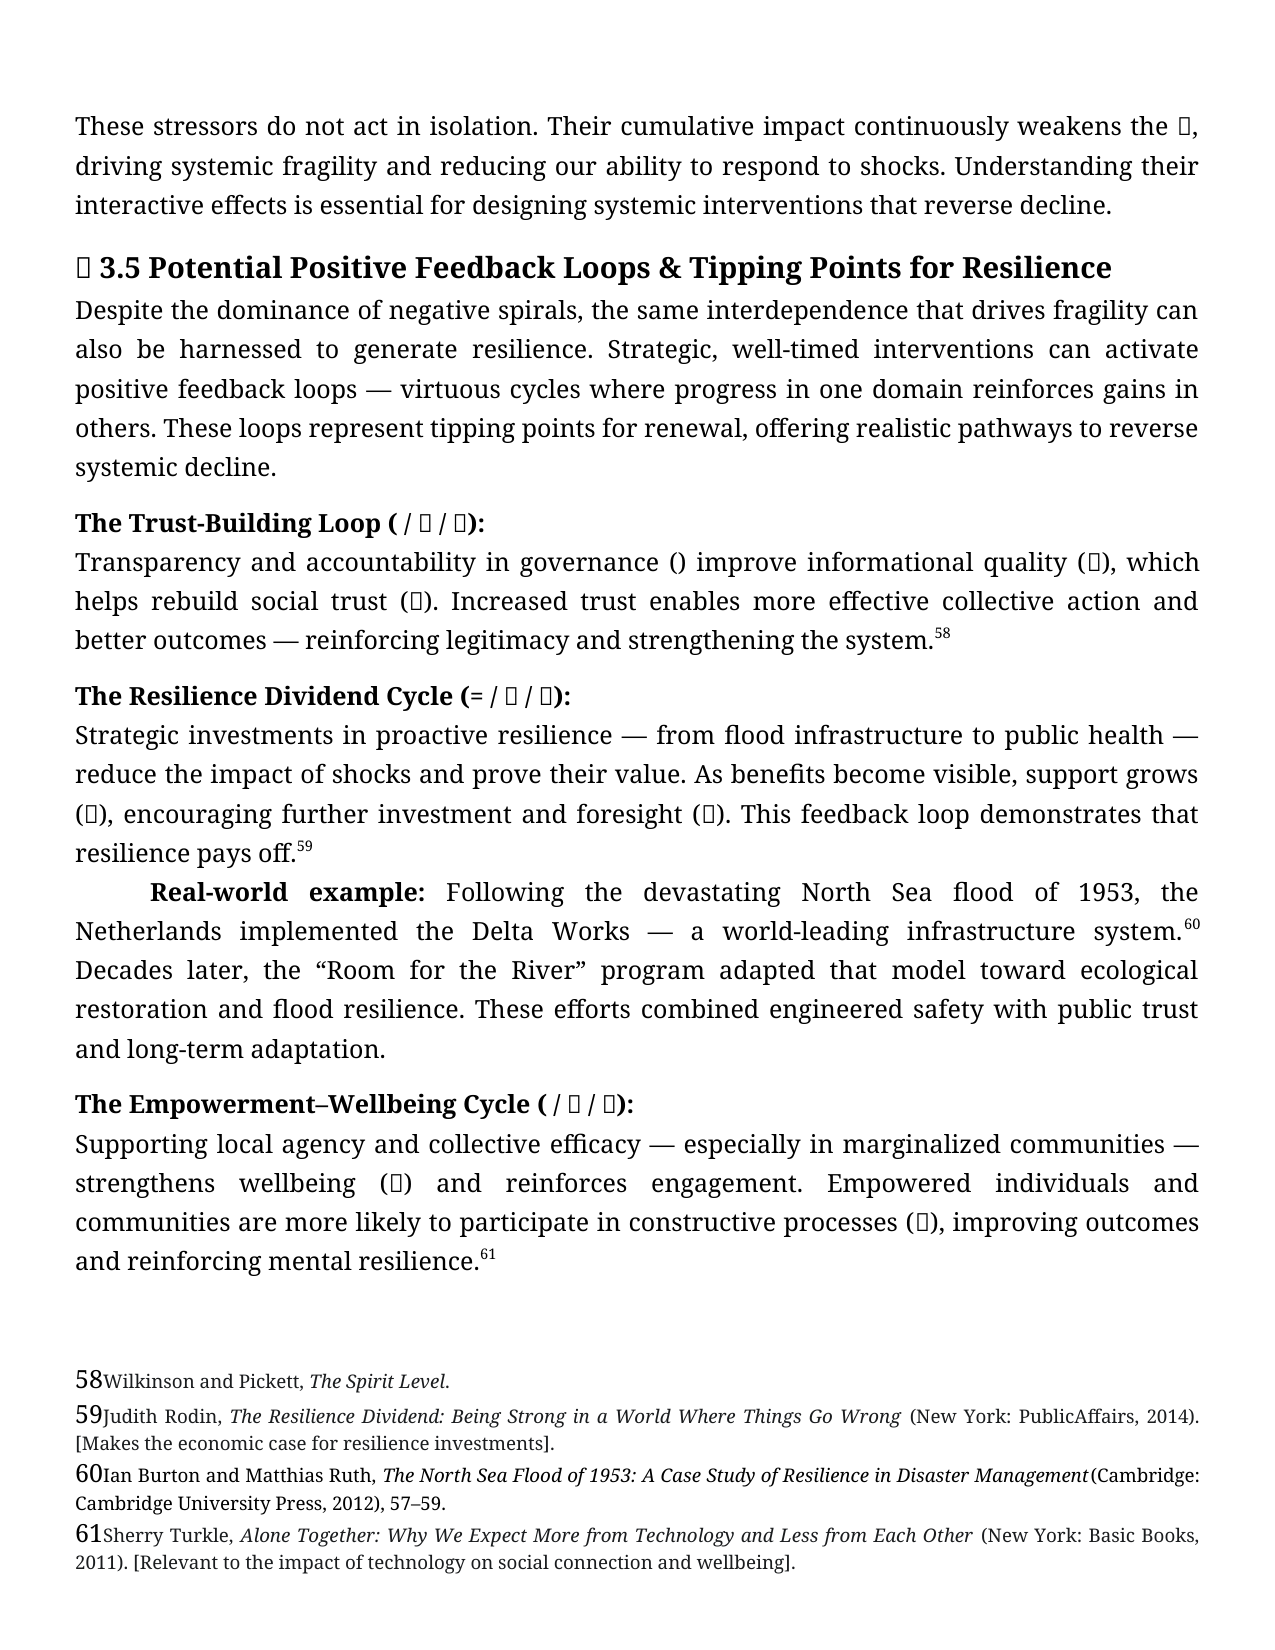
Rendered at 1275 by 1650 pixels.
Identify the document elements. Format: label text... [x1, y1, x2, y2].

text Ian Burton and Matthias Ruth, The North Sea Flood of 1953: A Case Study of Resilience in Disaster Management(Cambridge: Cambridge University Press, 2012), 57–59. [75, 1456, 1200, 1515]
text Supporting local agency and collective efficacy — especially in marginalized communities — strengthens wellbeing (🧠) and reinforces engagement. Empowered individuals and communities are more likely to participate in constructive processes (🤝), improving outcomes and reinforcing mental resilience. [75, 1126, 1200, 1278]
subtitle The Resilience Dividend Cycle (= / 🔎 / 🔌): [75, 679, 1200, 713]
text These stressors do not act in isolation. Their cumulative impact continuously weakens the 🧬, driving systemic fragility and reducing our ability to respond to shocks. Understanding their interactive effects is essential for designing systemic interventions that reverse decline. [75, 109, 1200, 221]
subtitle The Trust-Building Loop (🤝 / 📀 / 🏛️): [75, 506, 1200, 539]
text Sherry Turkle, Alone Together: Why We Expect More from Technology and Less from Each Other (New York: Basic Books, 2011). [Relevant to the impact of technology on social connection and wellbeing]. [75, 1515, 1200, 1575]
subtitle The Empowerment–Wellbeing Cycle (🧠 / 🤝 / 🏛️): [75, 1087, 1200, 1121]
subtitle 🧬 3.5 Potential Positive Feedback Loops & Tipping Points for Resilience [75, 247, 1200, 287]
text Strategic investments in proactive resilience — from flood infrastructure to public health — reduce the impact of shocks and prove their value. As benefits become visible, support grows (🤝), encouraging further investment and foresight (🔎). This feedback loop demonstrates that resilience pays off. [75, 718, 1200, 869]
text Real-world example: Following the devastating North Sea flood of 1953, the Netherlands implemented the Delta Works — a world-leading infrastructure system. Decades later, the “Room for the River” program adapted that model toward ecological restoration and flood resilience. These efforts combined engineered safety with public trust and long-term adaptation. [75, 875, 1200, 1065]
text Judith Rodin, The Resilience Dividend: Being Strong in a World Where Things Go Wrong (New York: PublicAffairs, 2014). [Makes the economic case for resilience investments]. [75, 1396, 1200, 1456]
text Wilkinson and Pickett, The Spirit Level. [75, 1362, 1200, 1396]
text Despite the dominance of negative spirals, the same interdependence that drives fragility can also be harnessed to generate resilience. Strategic, well-timed interventions can activate positive feedback loops — virtuous cycles where progress in one domain reinforces gains in others. These loops represent tipping points for renewal, offering realistic pathways to reverse systemic decline. [75, 293, 1200, 484]
text Transparency and accountability in governance (🏛️) improve informational quality (📀), which helps rebuild social trust (🤝). Increased trust enables more effective collective action and better outcomes — reinforcing legitimacy and strengthening the system. [75, 545, 1200, 657]
